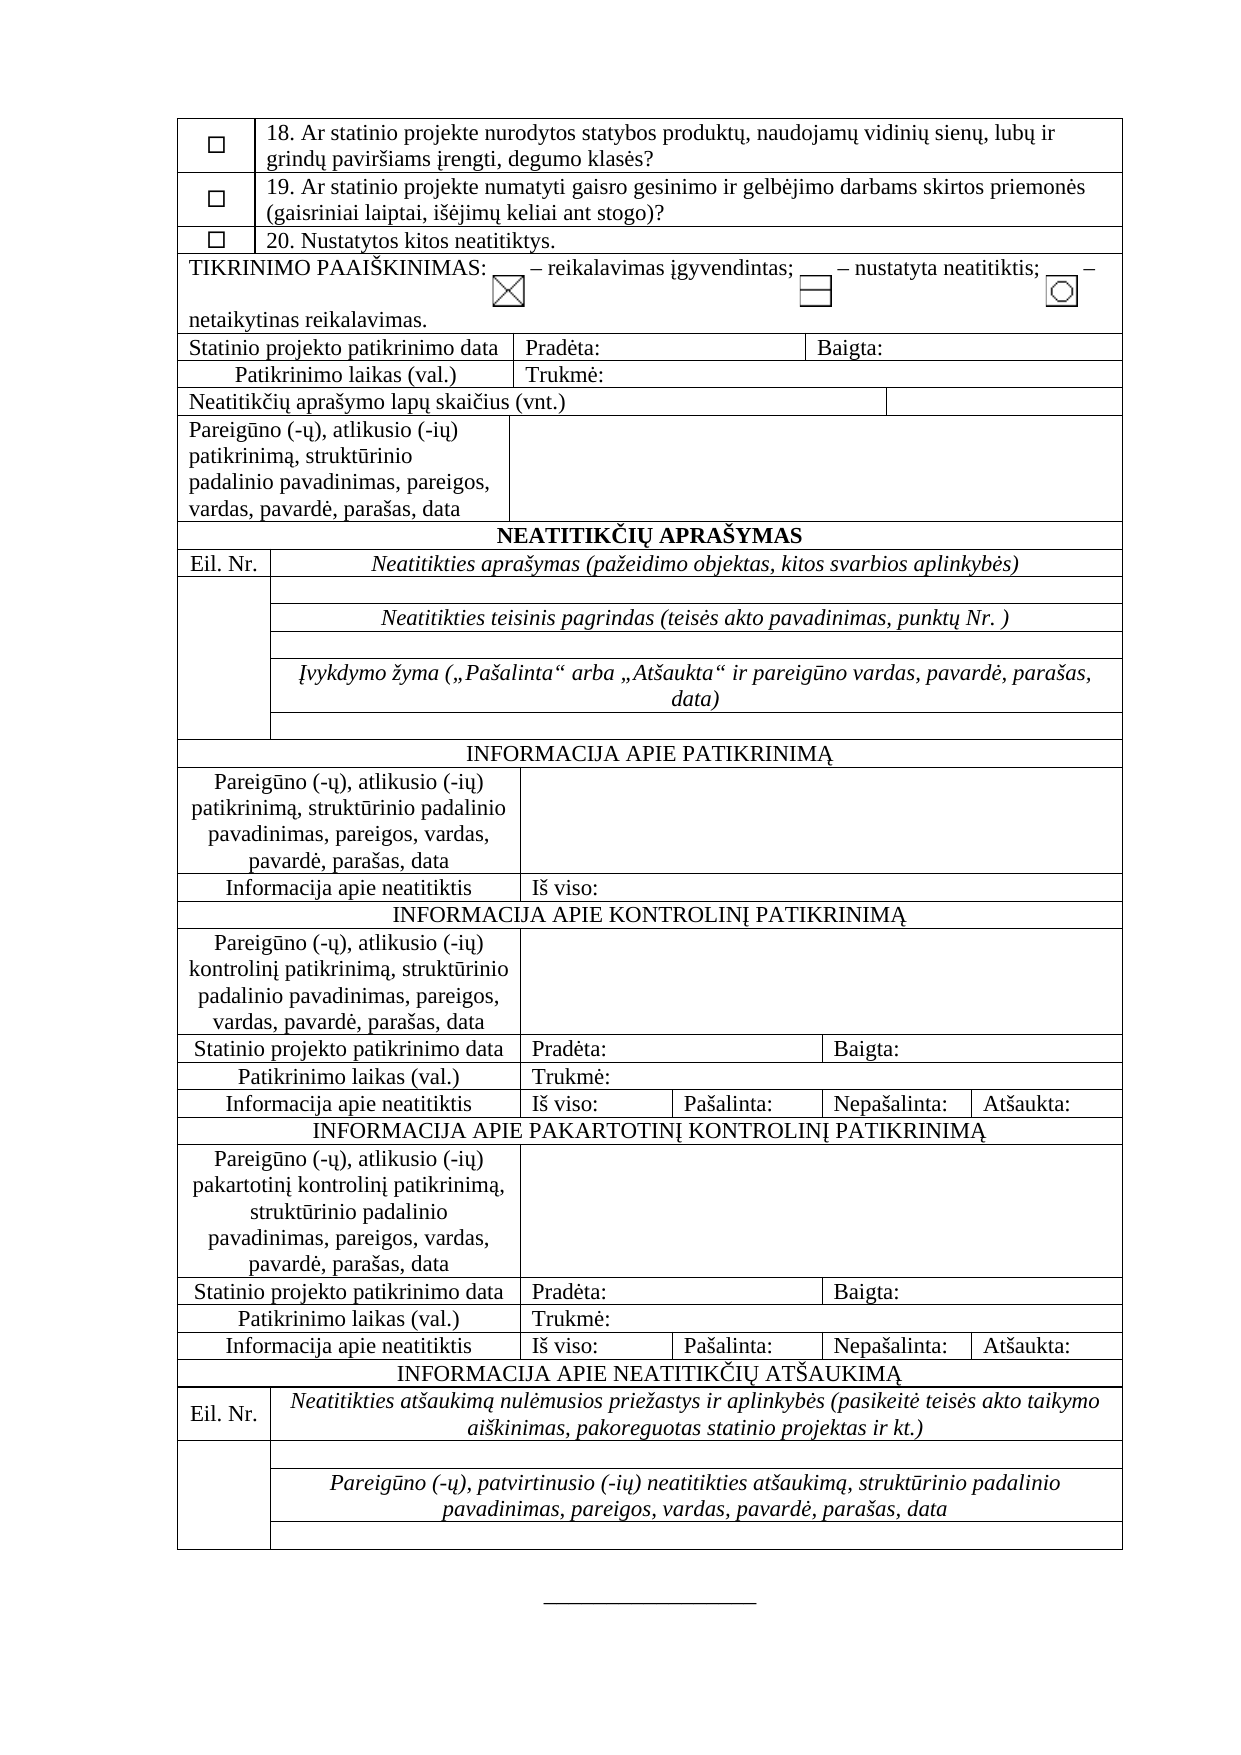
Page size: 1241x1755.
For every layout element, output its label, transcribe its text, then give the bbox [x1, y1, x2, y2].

table_cell [] [178, 119, 254, 172]
table_cell [178, 577, 270, 739]
table_cell Statinio projekto patikrinimo data [178, 1035, 520, 1062]
table_cell Nepašalinta: [823, 1090, 971, 1117]
table_cell Atšaukta: [972, 1333, 1122, 1359]
table_cell [521, 768, 1122, 873]
table_cell [887, 388, 1122, 415]
table_cell Baigta: [823, 1035, 1122, 1062]
table_cell Patikrinimo laikas (val.) [178, 361, 513, 387]
table_cell Eil. Nr. [178, 1388, 270, 1440]
table_cell Įvykdymo žyma („Pašalinta“ arba „Atšaukta“ ir pareigūno vardas, pavardė, parašas, data) [271, 659, 1122, 712]
table_cell Baigta: [823, 1278, 1122, 1304]
table_cell Trukmė: [521, 1063, 1122, 1089]
table_cell Statinio projekto patikrinimo data [178, 334, 513, 360]
table_cell Pareigūno (-ų), atlikusio (-ių) patikrinimą, struktūrinio padalinio pavadinimas, pareigos, vardas, pavardė, parašas, data [178, 416, 509, 521]
table_cell Pradėta: [514, 334, 805, 360]
table_cell Eil. Nr. [178, 550, 270, 576]
table_cell Atšaukta: [972, 1090, 1122, 1117]
table_cell Pašalinta: [673, 1333, 822, 1359]
table_cell INFORMACIJA APIE PATIKRINIMĄ [178, 740, 1122, 767]
table_cell Trukmė: [514, 361, 1122, 387]
table_cell [] [178, 227, 254, 253]
table_cell Neatitikties atšaukimą nulėmusios priežastys ir aplinkybės (pasikeitė teisės akto taikymo aiškinimas, pakoreguotas statinio projektas ir kt.) [271, 1388, 1122, 1440]
table_cell Informacija apie neatitiktis [178, 1090, 520, 1117]
table_cell Trukmė: [521, 1305, 1122, 1332]
text _________________ [177, 1578, 1122, 1607]
table_cell 18. Ar statinio projekte nurodytos statybos produktų, naudojamų vidinių sienų, lubų ir grindų paviršiams įrengti, degumo klasės? [256, 119, 1122, 172]
table_cell Statinio projekto patikrinimo data [178, 1278, 520, 1304]
table_cell Informacija apie neatitiktis [178, 1333, 520, 1359]
table_cell Iš viso: [521, 1333, 672, 1359]
table_cell 19. Ar statinio projekte numatyti gaisro gesinimo ir gelbėjimo darbams skirtos priemonės (gaisriniai laiptai, išėjimų keliai ant stogo)? [256, 173, 1122, 226]
table_cell [] [178, 173, 254, 226]
table_cell Pradėta: [521, 1035, 822, 1062]
table_cell [510, 416, 1122, 521]
table_cell Neatitikčių aprašymas [178, 522, 1122, 548]
table_cell Pareigūno (-ų), atlikusio (-ių) pakartotinį kontrolinį patikrinimą, struktūrinio padalinio pavadinimas, pareigos, vardas, pavardė, parašas, data [178, 1145, 520, 1277]
table_cell [271, 1522, 1122, 1549]
table_cell Pareigūno (-ų), atlikusio (-ių) patikrinimą, struktūrinio padalinio pavadinimas, pareigos, vardas, pavardė, parašas, data [178, 768, 520, 873]
table_cell Iš viso: [521, 874, 1122, 901]
table_cell Nepašalinta: [823, 1333, 971, 1359]
table_cell [271, 632, 1122, 658]
table_cell [521, 929, 1122, 1034]
table_cell INFORMACIJA APIE NEATITIKČIŲ ATŠAUKIMĄ [178, 1360, 1122, 1386]
table_cell Neatitikties aprašymas (pažeidimo objektas, kitos svarbios aplinkybės) [271, 550, 1122, 576]
table_cell [271, 577, 1122, 603]
table_cell Pradėta: [521, 1278, 822, 1304]
table_cell [271, 1441, 1122, 1467]
table_cell Neatitikčių aprašymo lapų skaičius (vnt.) [178, 388, 886, 415]
table_cell Pašalinta: [673, 1090, 822, 1117]
table_cell Patikrinimo laikas (val.) [178, 1063, 520, 1089]
table_cell INFORMACIJA APIE KONTROLINĮ PATIKRINIMĄ [178, 902, 1122, 928]
table_cell Pareigūno (-ų), patvirtinusio (-ių) neatitikties atšaukimą, struktūrinio padalinio pavadinimas, pareigos, vardas, pavardė, parašas, data [271, 1469, 1122, 1521]
table_cell Informacija apie neatitiktis [178, 874, 520, 901]
table_cell 20. Nustatytos kitos neatitiktys. [256, 227, 1122, 253]
table_cell [271, 713, 1122, 739]
table_cell Pareigūno (-ų), atlikusio (-ių) kontrolinį patikrinimą, struktūrinio padalinio pavadinimas, pareigos, vardas, pavardė, parašas, data [178, 929, 520, 1034]
table_cell TIKRINIMO PAAIŠKINIMAS: [X] – reikalavimas įgyvendintas; [– ] – nustatyta neatitiktis; [O] – netaikytinas reikalavimas. [178, 254, 1122, 332]
table_cell Iš viso: [521, 1090, 672, 1117]
table_cell Neatitikties teisinis pagrindas (teisės akto pavadinimas, punktų Nr. ) [271, 604, 1122, 631]
table_cell Patikrinimo laikas (val.) [178, 1305, 520, 1332]
table_cell Baigta: [806, 334, 1122, 360]
table_cell [178, 1441, 270, 1549]
table_cell INFORMACIJA APIE PAKARTOTINĮ KONTROLINĮ PATIKRINIMĄ [178, 1118, 1122, 1144]
table_cell [521, 1145, 1122, 1277]
